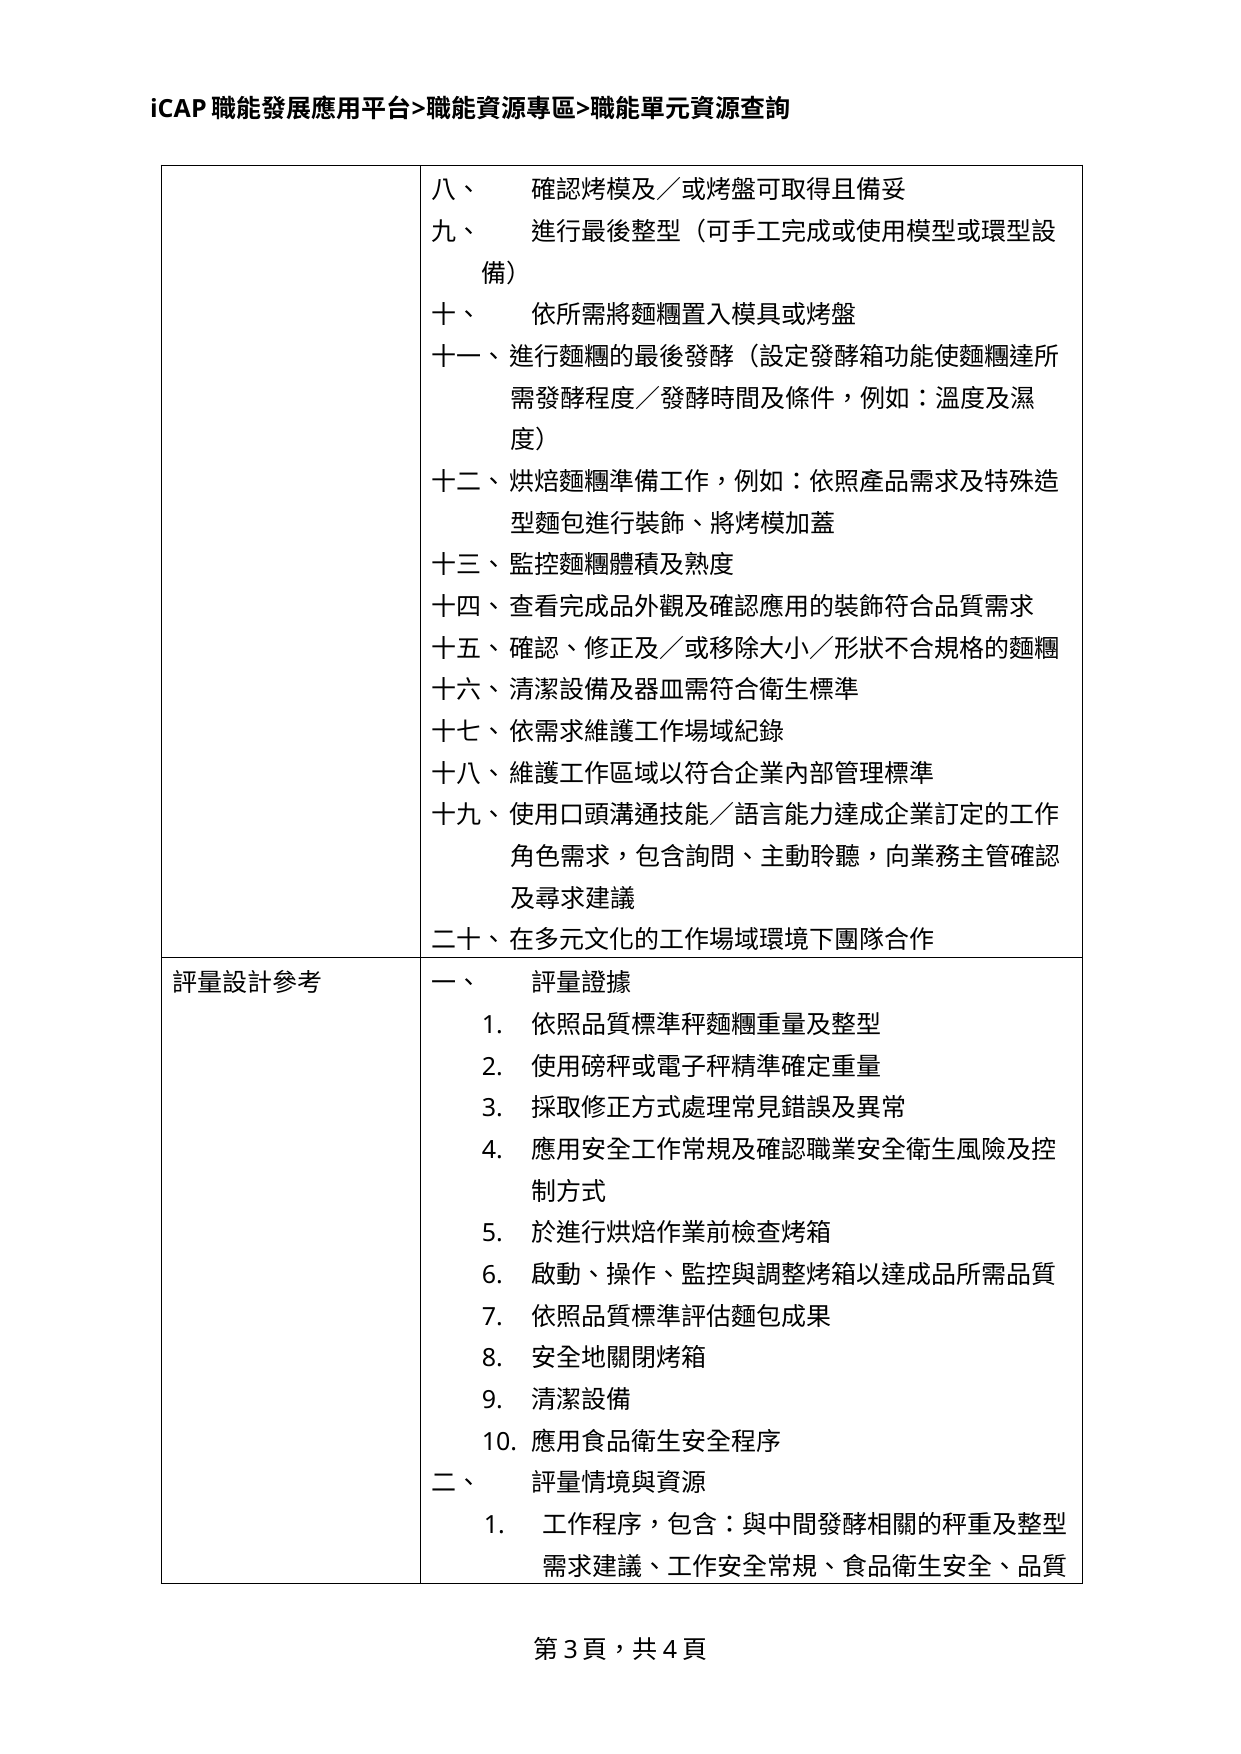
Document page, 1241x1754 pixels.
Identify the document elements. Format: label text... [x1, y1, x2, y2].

table_cell 評量證據 依照品質標準秤麵糰重量及整型 使用磅秤或電子秤精準確定重量 採取修正方式處理常見錯誤及異常 應用安全工作常規及確認職業安全衛生風險及控制方式 於進行烘焙作業前檢查烤箱 啟動、操作、監控與調整烤箱以達成品所需品質 依照品質標準評估麵包成果 安全地關閉烤箱 清潔設備 應用食品衛生安全程序 評量情境與資源 工作程序，包含：與中間發酵相關的秤重及整型需求建議、工作安全常規、食品衛生安全、品質及環境需求 食譜步驟指引 產品規格及相關檢驗/控制要點 工作場域使用的分割、環型與中間發酵設備（有些工作場域以手工完成前述事項，未使用設備） 攪拌機設備 烘焙設備 食材／原料 麵糰 所需的個人防護裝備、設備資料表 所需的清潔程序、材料及設備 評量方法 本單元應與必修單元及相關職務或工作角色的職能單元共同評量 [421, 958, 1082, 1583]
table_cell 取得工作場域資訊確認食譜需求 確認可取得所需的麵糰數量 依照所需重量分割麵糰 揉圓麵糰或將麵糰整型至符合中間發酵的重量需求 讓麵糰依所需時間發酵（中間發酵） 於中間發酵期間監控麵糰大小及形狀與表面狀態 確認、修正及／或移除大小／形狀不合規格的麵糰 確認烤模及／或烤盤可取得且備妥 進行最後整型（可手工完成或使用模型或環型設備） 依所需將麵糰置入模具或烤盤 進行麵糰的最後發酵（設定發酵箱功能使麵糰達所需發酵程度／發酵時間及條件，例如：溫度及濕度） 烘焙麵糰準備工作，例如：依照產品需求及特殊造型麵包進行裝飾、將烤模加蓋 監控麵糰體積及熟度 查看完成品外觀及確認應用的裝飾符合品質需求 確認、修正及／或移除大小／形狀不合規格的麵糰 清潔設備及器皿需符合衛生標準 依需求維護工作場域紀錄 維護工作區域以符合企業內部管理標準 使用口頭溝通技能／語言能力達成企業訂定的工作角色需求，包含詢問、主動聆聽，向業務主管確認及尋求建議 在多元文化的工作場域環境下團隊合作 [421, 166, 1082, 957]
table_cell 評量設計參考 [162, 958, 420, 1583]
table_cell [162, 166, 420, 957]
